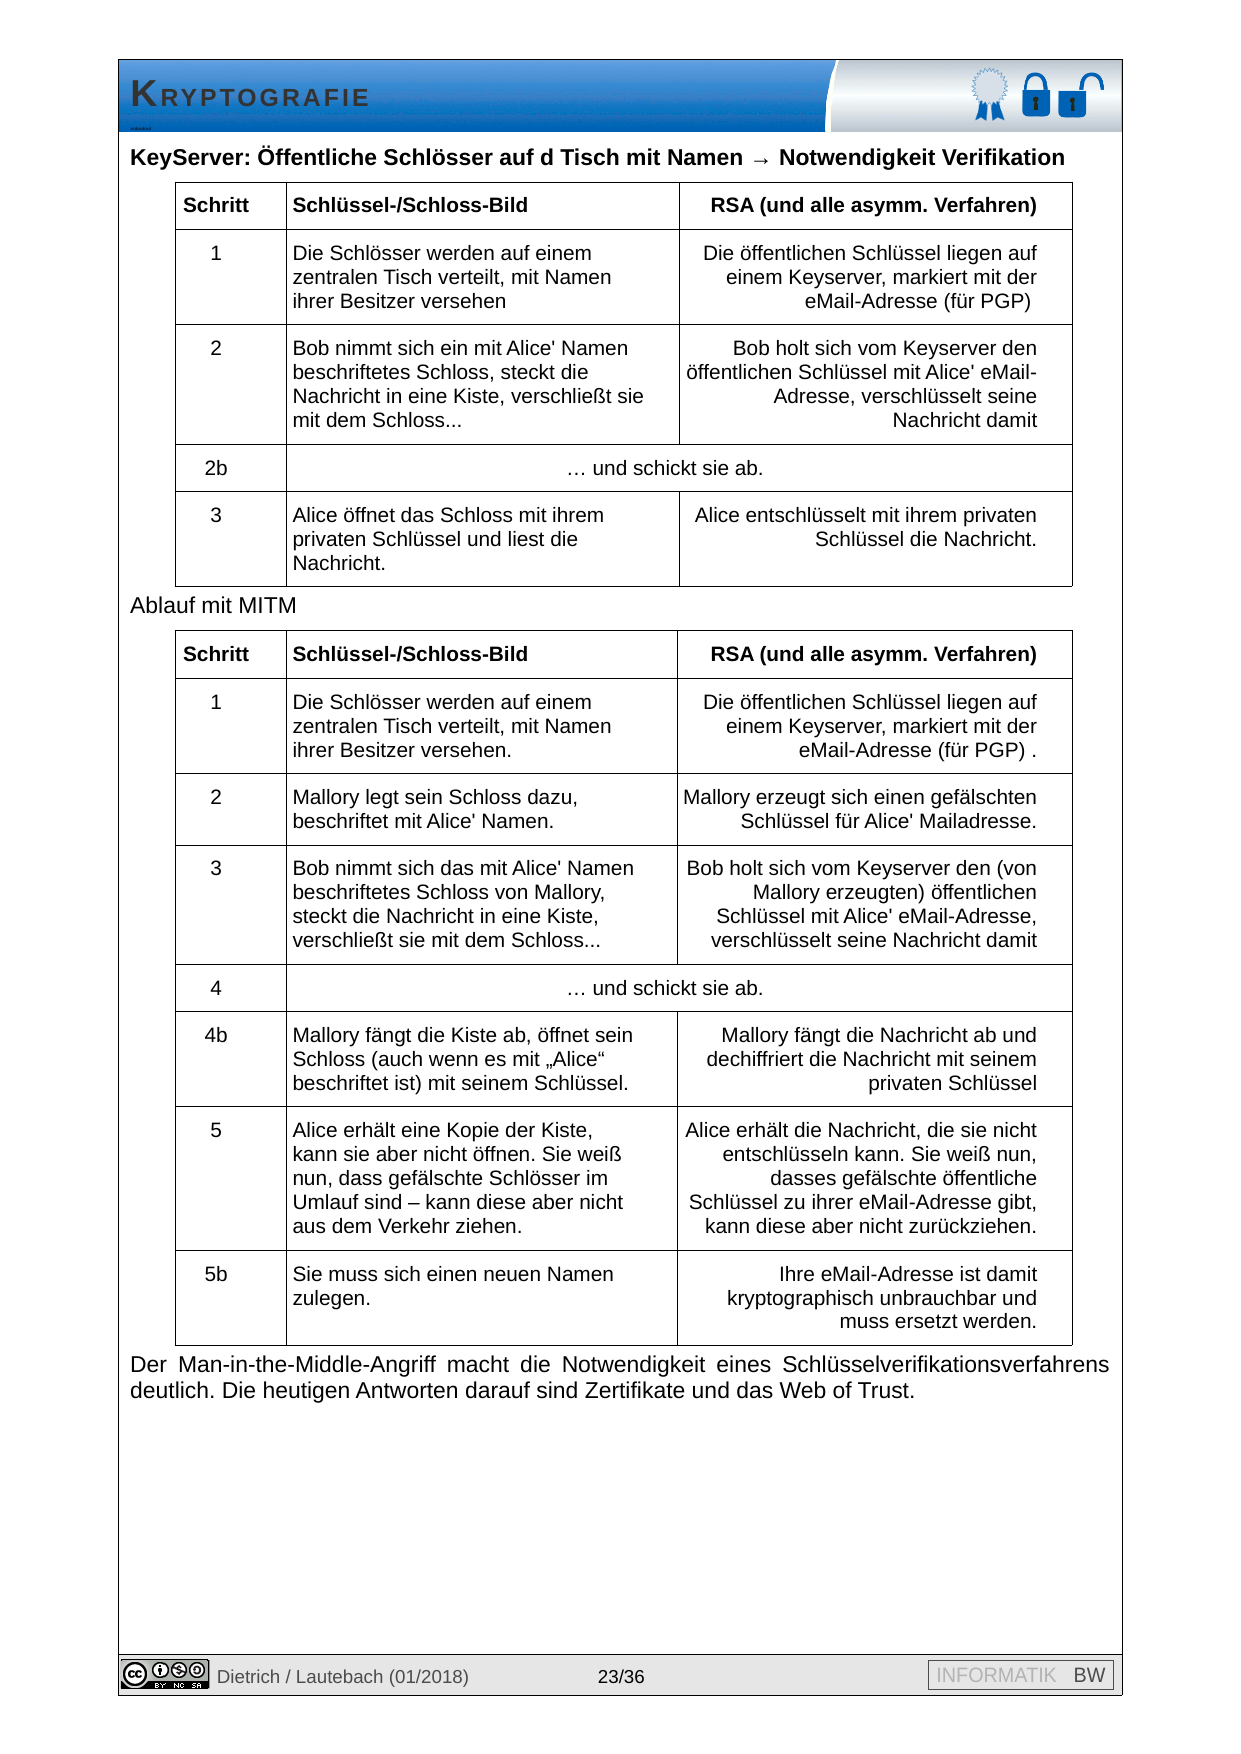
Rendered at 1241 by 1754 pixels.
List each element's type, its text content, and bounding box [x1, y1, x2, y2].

table_cell 5 [176, 1107, 286, 1250]
table_cell Mallory fängt die Nachricht ab und dechiffriert die Nachricht mit seinem privaten Schlüssel [678, 1012, 1072, 1106]
table_cell Alice entschlüsselt mit ihrem privaten Schlüssel die Nachricht. [680, 492, 1072, 586]
table_cell Die öffentlichen Schlüssel liegen auf einem Keyserver, markiert mit der eMail-Adresse (für PGP) . [678, 679, 1072, 773]
table_cell Die Schlösser werden auf einem zentralen Tisch verteilt, mit Namen ihrer Besitzer versehen. [287, 679, 677, 773]
table_cell Bob holt sich vom Keyserver den öffentlichen Schlüssel mit Alice' eMail-Adresse, verschlüsselt seine Nachricht damit [680, 325, 1072, 443]
table_cell Sie muss sich einen neuen Namen zulegen. [287, 1251, 677, 1345]
table_header Schritt [176, 631, 286, 678]
table_cell 1 [176, 679, 286, 773]
table_cell Die öffentlichen Schlüssel liegen auf einem Keyserver, markiert mit der eMail-Adresse (für PGP) [680, 230, 1072, 324]
table_cell Bob holt sich vom Keyserver den (von Mallory erzeugten) öffentlichen Schlüssel mit Alice' eMail-Adresse, verschlüsselt seine Nachricht damit [678, 846, 1072, 964]
text KeyServer: Öffentliche Schlösser auf d Tisch mit Namen → Notwendigkeit Verifikation [130, 143, 1110, 170]
table_cell Alice erhält eine Kopie der Kiste, kann sie aber nicht öffnen. Sie weiß nun, dass gefälschte Schlösser im Umlauf sind – kann diese aber nicht aus dem Verkehr ziehen. [287, 1107, 677, 1250]
table_cell 2 [176, 774, 286, 844]
table_cell Mallory erzeugt sich einen gefälschten Schlüssel für Alice' Mailadresse. [678, 774, 1072, 844]
table_cell 4 [176, 965, 286, 1011]
table_header RSA (und alle asymm. Verfahren) [678, 631, 1072, 678]
table_header Schlüssel-/Schloss-Bild [287, 183, 679, 229]
table_cell 3 [176, 492, 286, 586]
table_cell Alice erhält die Nachricht, die sie nicht entschlüsseln kann. Sie weiß nun, dasses gefälschte öffentliche Schlüssel zu ihrer eMail-Adresse gibt, kann diese aber nicht zurückziehen. [678, 1107, 1072, 1250]
table_header RSA (und alle asymm. Verfahren) [680, 183, 1072, 229]
table_cell 1 [176, 230, 286, 324]
table_cell 5b [176, 1251, 286, 1345]
table_cell 3 [176, 846, 286, 964]
text Der Man-in-the-Middle-Angriff macht die Notwendigkeit eines Schlüsselverifikationsverfahrens deutlich. Die heutigen Antworten darauf sind Zertifikate und das Web of Trust. [130, 1351, 1110, 1404]
table_cell Alice öffnet das Schloss mit ihrem privaten Schlüssel und liest die Nachricht. [287, 492, 679, 586]
table_cell … und schickt sie ab. [287, 445, 1072, 491]
table_cell Ihre eMail-Adresse ist damit kryptographisch unbrauchbar und muss ersetzt werden. [678, 1251, 1072, 1345]
picture [119, 60, 1122, 132]
table_cell 2b [176, 445, 286, 491]
table_cell 4b [176, 1012, 286, 1106]
table_cell Die Schlösser werden auf einem zentralen Tisch verteilt, mit Namen ihrer Besitzer versehen [287, 230, 679, 324]
text Ablauf mit MITM [130, 592, 1110, 619]
table_cell Bob nimmt sich das mit Alice' Namen beschriftetes Schloss von Mallory, steckt die Nachricht in eine Kiste, verschließt sie mit dem Schloss... [287, 846, 677, 964]
table_cell 2 [176, 325, 286, 443]
table_cell Mallory legt sein Schloss dazu, beschriftet mit Alice' Namen. [287, 774, 677, 844]
table_header Schritt [176, 183, 286, 229]
table_cell Mallory fängt die Kiste ab, öffnet sein Schloss (auch wenn es mit „Alice“ beschriftet ist) mit seinem Schlüssel. [287, 1012, 677, 1106]
table_cell Bob nimmt sich ein mit Alice' Namen beschriftetes Schloss, steckt die Nachricht in eine Kiste, verschließt sie mit dem Schloss... [287, 325, 679, 443]
picture [120, 1659, 210, 1689]
table_header Schlüssel-/Schloss-Bild [287, 631, 677, 678]
table_cell … und schickt sie ab. [287, 965, 1072, 1011]
